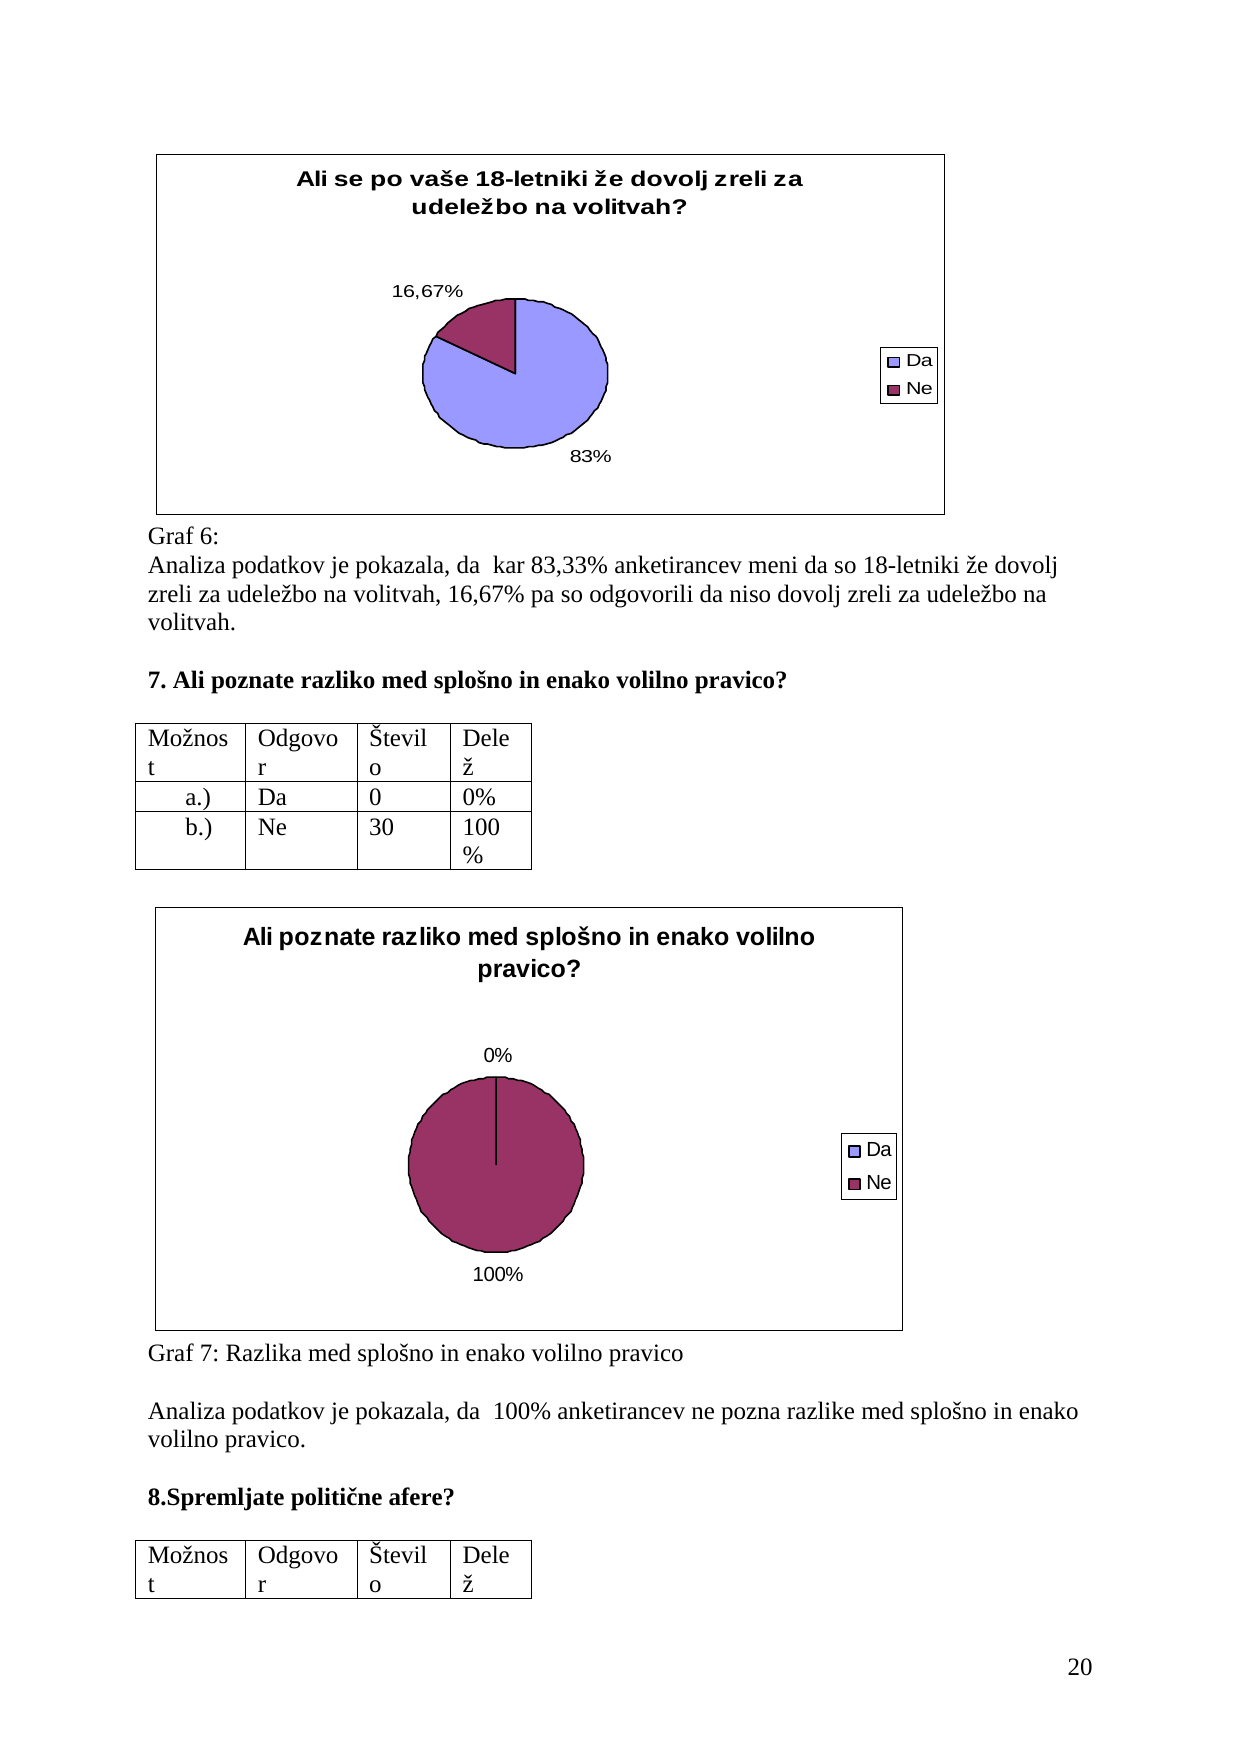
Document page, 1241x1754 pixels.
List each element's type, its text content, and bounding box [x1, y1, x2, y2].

text Analiza podatkov je pokazala, da 100% anketirancev ne pozna razlike med splošno in enako volilno pravico. [148, 1396, 1093, 1453]
table_cell 100% [451, 812, 531, 869]
table_header Število [358, 724, 450, 781]
table_cell 0 [358, 782, 450, 811]
table_header Odgovor [246, 1541, 357, 1598]
text 8.Spremljate politične afere? [148, 1482, 1093, 1511]
text 7. Ali poznate razliko med splošno in enako volilno pravico? [148, 665, 1093, 694]
table_cell b.) [136, 812, 245, 869]
table_header Možnost [136, 1541, 245, 1598]
table_header Število [358, 1541, 450, 1598]
table_header Odgovor [246, 724, 357, 781]
table_cell 0% [451, 782, 531, 811]
text Analiza podatkov je pokazala, da kar 83,33% anketirancev meni da so 18-letniki že dovolj zreli za udeležbo na volitvah, 16,67% pa so odgovorili da niso dovolj zreli za udeležbo na volitvah. [148, 550, 1093, 636]
table_cell 30 [358, 812, 450, 869]
table_header Delež [451, 724, 531, 781]
table_cell Ne [246, 812, 357, 869]
table_cell Da [246, 782, 357, 811]
table_header Možnost [136, 724, 245, 781]
text Graf 6: [148, 521, 1093, 550]
table_cell a.) [136, 782, 245, 811]
text Graf 7: Razlika med splošno in enako volilno pravico [148, 1338, 1093, 1367]
table_header Delež [451, 1541, 531, 1598]
